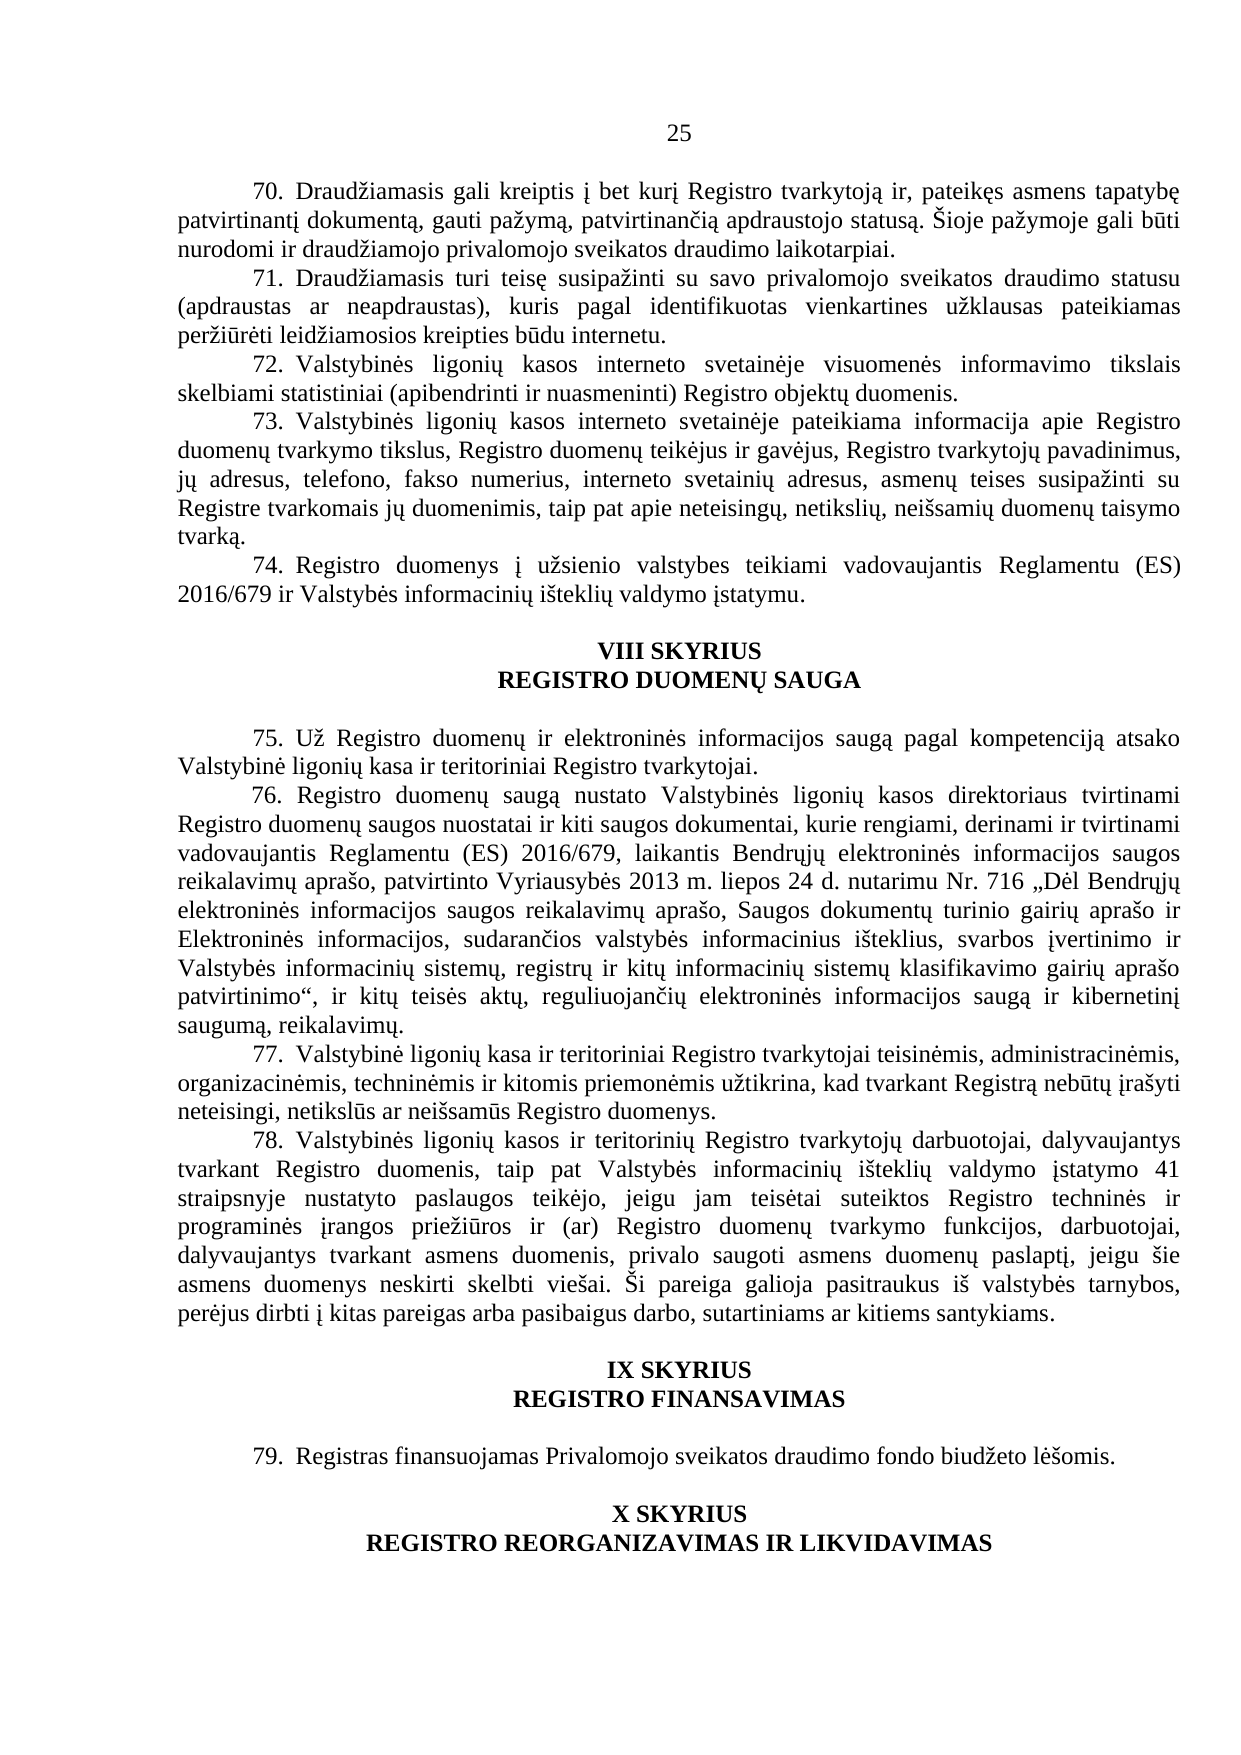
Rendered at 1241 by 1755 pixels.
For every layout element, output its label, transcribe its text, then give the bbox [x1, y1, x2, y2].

text 70. Draudžiamasis gali kreiptis į bet kurį Registro tvarkytoją ir, pateikęs asmens tapatybę patvirtinantį dokumentą, gauti pažymą, patvirtinančią apdraustojo statusą. Šioje pažymoje gali būti nurodomi ir draudžiamojo privalomojo sveikatos draudimo laikotarpiai. [177, 176, 1181, 263]
text 76. Registro duomenų saugą nustato Valstybinės ligonių kasos direktoriaus tvirtinami Registro duomenų saugos nuostatai ir kiti saugos dokumentai, kurie rengiami, derinami ir tvirtinami vadovaujantis Reglamentu (ES) 2016/679, laikantis Bendrųjų elektroninės informacijos saugos reikalavimų aprašo, patvirtinto Vyriausybės 2013 m. liepos 24 d. nutarimu Nr. 716 „Dėl Bendrųjų elektroninės informacijos saugos reikalavimų aprašo, Saugos dokumentų turinio gairių aprašo ir Elektroninės informacijos, sudarančios valstybės informacinius išteklius, svarbos įvertinimo ir Valstybės informacinių sistemų, registrų ir kitų informacinių sistemų klasifikavimo gairių aprašo patvirtinimo“, ir kitų teisės aktų, reguliuojančių elektroninės informacijos saugą ir kibernetinį saugumą, reikalavimų. [177, 780, 1181, 1039]
text VIII SKYRIUS [177, 636, 1181, 665]
text 77. Valstybinė ligonių kasa ir teritoriniai Registro tvarkytojai teisinėmis, administracinėmis, organizacinėmis, techninėmis ir kitomis priemonėmis užtikrina, kad tvarkant Registrą nebūtų įrašyti neteisingi, netikslūs ar neišsamūs Registro duomenys. [177, 1039, 1181, 1125]
text REGISTRO DUOMENŲ SAUGA [177, 665, 1181, 694]
text 74. Registro duomenys į užsienio valstybes teikiami vadovaujantis Reglamentu (ES) 2016/679 ir Valstybės informacinių išteklių valdymo įstatymu. [177, 550, 1181, 608]
text 71. Draudžiamasis turi teisę susipažinti su savo privalomojo sveikatos draudimo statusu (apdraustas ar neapdraustas), kuris pagal identifikuotas vienkartines užklausas pateikiamas peržiūrėti leidžiamosios kreipties būdu internetu. [177, 263, 1181, 349]
text 75. Už Registro duomenų ir elektroninės informacijos saugą pagal kompetenciją atsako Valstybinė ligonių kasa ir teritoriniai Registro tvarkytojai. [177, 723, 1181, 780]
text REGISTRO REORGANIZAVIMAS IR LIKVIDAVIMAS [177, 1528, 1181, 1556]
text 73. Valstybinės ligonių kasos interneto svetainėje pateikiama informacija apie Registro duomenų tvarkymo tikslus, Registro duomenų teikėjus ir gavėjus, Registro tvarkytojų pavadinimus, jų adresus, telefono, fakso numerius, interneto svetainių adresus, asmenų teises susipažinti su Registre tvarkomais jų duomenimis, taip pat apie neteisingų, netikslių, neišsamių duomenų taisymo tvarką. [177, 406, 1181, 550]
text 79. Registras finansuojamas Privalomojo sveikatos draudimo fondo biudžeto lėšomis. [177, 1441, 1181, 1470]
text IX SKYRIUS [177, 1355, 1181, 1384]
text X SKYRIUS [177, 1499, 1181, 1528]
text 78. Valstybinės ligonių kasos ir teritorinių Registro tvarkytojų darbuotojai, dalyvaujantys tvarkant Registro duomenis, taip pat Valstybės informacinių išteklių valdymo įstatymo 41 straipsnyje nustatyto paslaugos teikėjo, jeigu jam teisėtai suteiktos Registro techninės ir programinės įrangos priežiūros ir (ar) Registro duomenų tvarkymo funkcijos, darbuotojai, dalyvaujantys tvarkant asmens duomenis, privalo saugoti asmens duomenų paslaptį, jeigu šie asmens duomenys neskirti skelbti viešai. Ši pareiga galioja pasitraukus iš valstybės tarnybos, perėjus dirbti į kitas pareigas arba pasibaigus darbo, sutartiniams ar kitiems santykiams. [177, 1125, 1181, 1326]
text 72. Valstybinės ligonių kasos interneto svetainėje visuomenės informavimo tikslais skelbiami statistiniai (apibendrinti ir nuasmeninti) Registro objektų duomenis. [177, 349, 1181, 406]
text REGISTRO FINANSAVIMAS [177, 1384, 1181, 1413]
